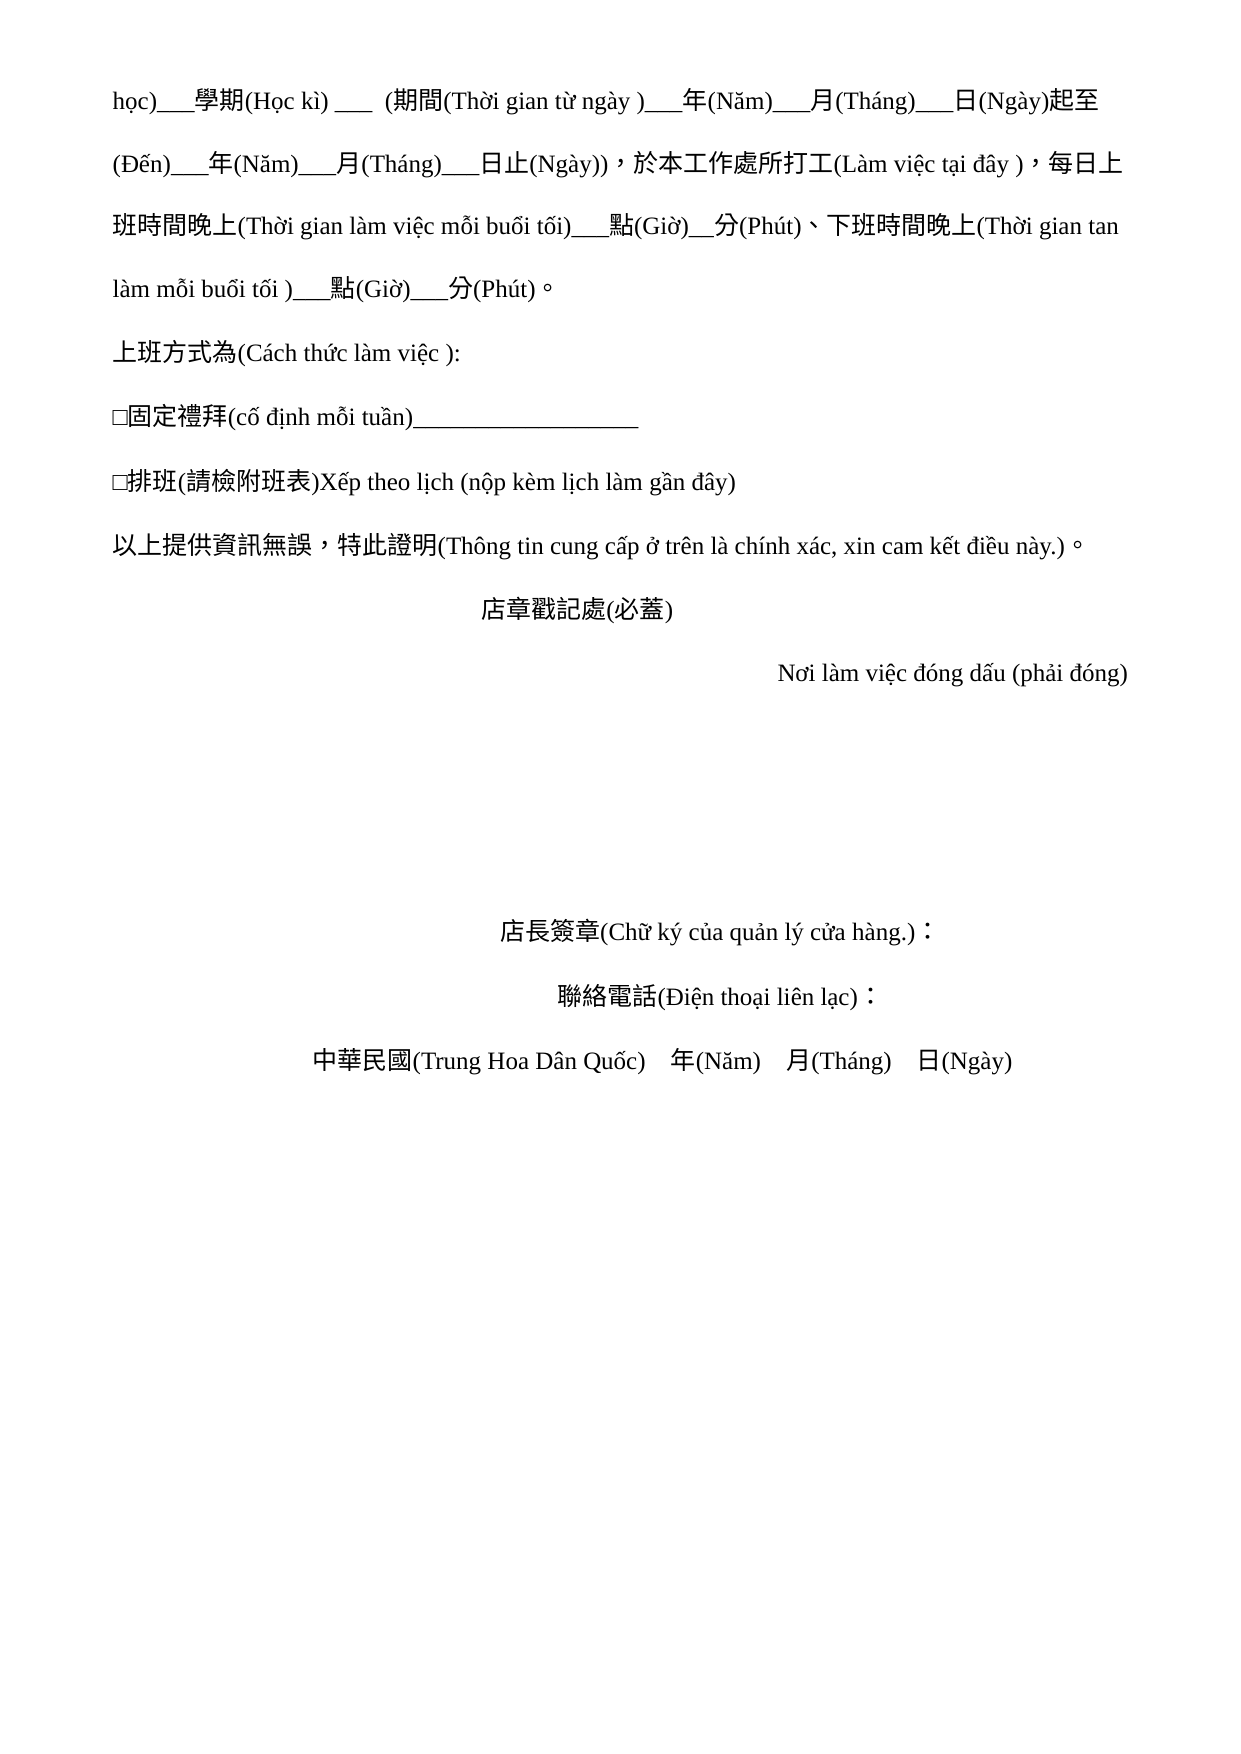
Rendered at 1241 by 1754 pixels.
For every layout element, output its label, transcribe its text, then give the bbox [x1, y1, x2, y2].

text 以上提供資訊無誤，特此證明(Thông tin cung cấp ở trên là chính xác, xin cam kết điều này.)。 [112, 502, 1128, 564]
text 店長簽章(Chữ ký của quản lý cửa hàng.)： [312, 888, 1128, 951]
text Nơi làm việc đóng dấu (phải đóng) [112, 631, 1128, 693]
text 中華民國(Trung Hoa Dân Quốc) 年(Năm) 月(Tháng) 日(Ngày) [312, 1017, 1128, 1079]
text 聯絡電話(Điện thoại liên lạc)： [312, 953, 1128, 1015]
text học)___學期(Học kì) ___ (期間(Thời gian từ ngày )___年(Năm)___月(Tháng)___日(Ngày)起至(Đến)___年(Năm)___月(Tháng)___日止(Ngày))，於本工作處所打工(Làm việc tại đây )，每日上班時間晚上(Thời gian làm việc mỗi buổi tối)___點(Giờ)__分(Phút)、下班時間晚上(Thời gian tan làm mỗi buổi tối )___點(Giờ)___分(Phút)。 [112, 57, 1128, 307]
text 店章戳記處(必蓋) [112, 566, 1078, 629]
text 上班方式為(Cách thức làm việc ): [112, 309, 1128, 371]
text □排班(請檢附班表)Xếp theo lịch (nộp kèm lịch làm gần đây) [112, 438, 1128, 500]
text □固定禮拜(cố định mỗi tuần)__________________ [112, 373, 1128, 436]
